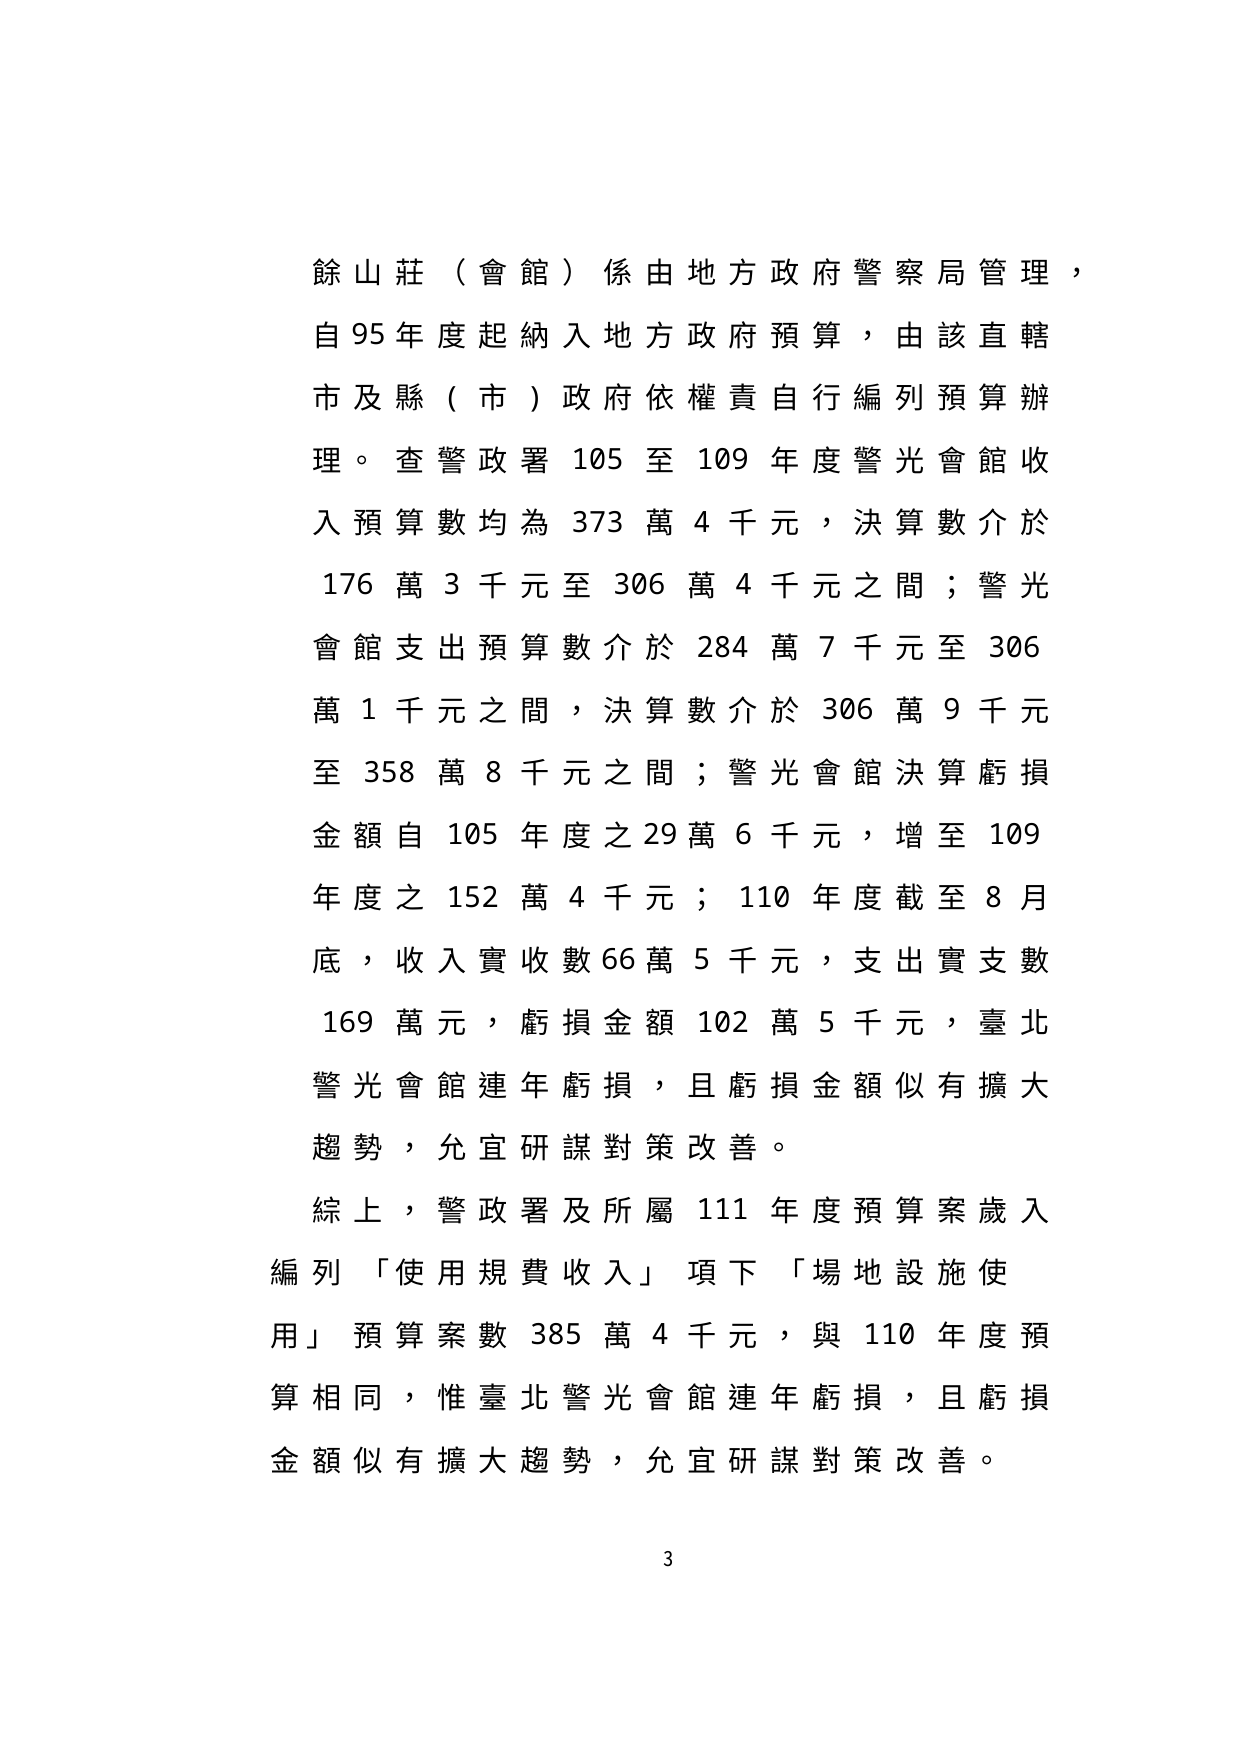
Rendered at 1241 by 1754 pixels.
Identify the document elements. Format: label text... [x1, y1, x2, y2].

text 綜上，警政署及所屬111年度預算案歲入編列「使用規費收入」項下「場地設施使用」預算案數385萬4千元，與110年度預算相同，惟臺北警光會館連年虧損，且虧損金額似有擴大趨勢，允宜研謀對策改善。 [240, 1167, 1056, 1479]
text 全國警光山莊及會館共計12處，分布於全國各地，基於管用合一原則及便於管理，除臺北警光會館由警政署直接管理外，其餘山莊（會館）係由地方政府警察局管理，自95年度起納入地方政府預算，由該直轄市及縣(市)政府依權責自行編列預算辦理。查警政署105至109年度警光會館收入預算數均為373萬4千元，決算數介於176萬3千元至306萬4千元之間；警光會館支出預算數介於284萬7千元至306萬1千元之間，決算數介於306萬9千元至358萬8千元之間；警光會館決算虧損金額自105年度之29萬6千元，增至109年度之152萬4千元；110年度截至8月底，收入實收數66萬5千元，支出實支數169萬元，虧損金額102萬5千元，臺北警光會館連年虧損，且虧損金額似有擴大趨勢，允宜研謀對策改善。 [269, 229, 1056, 1167]
